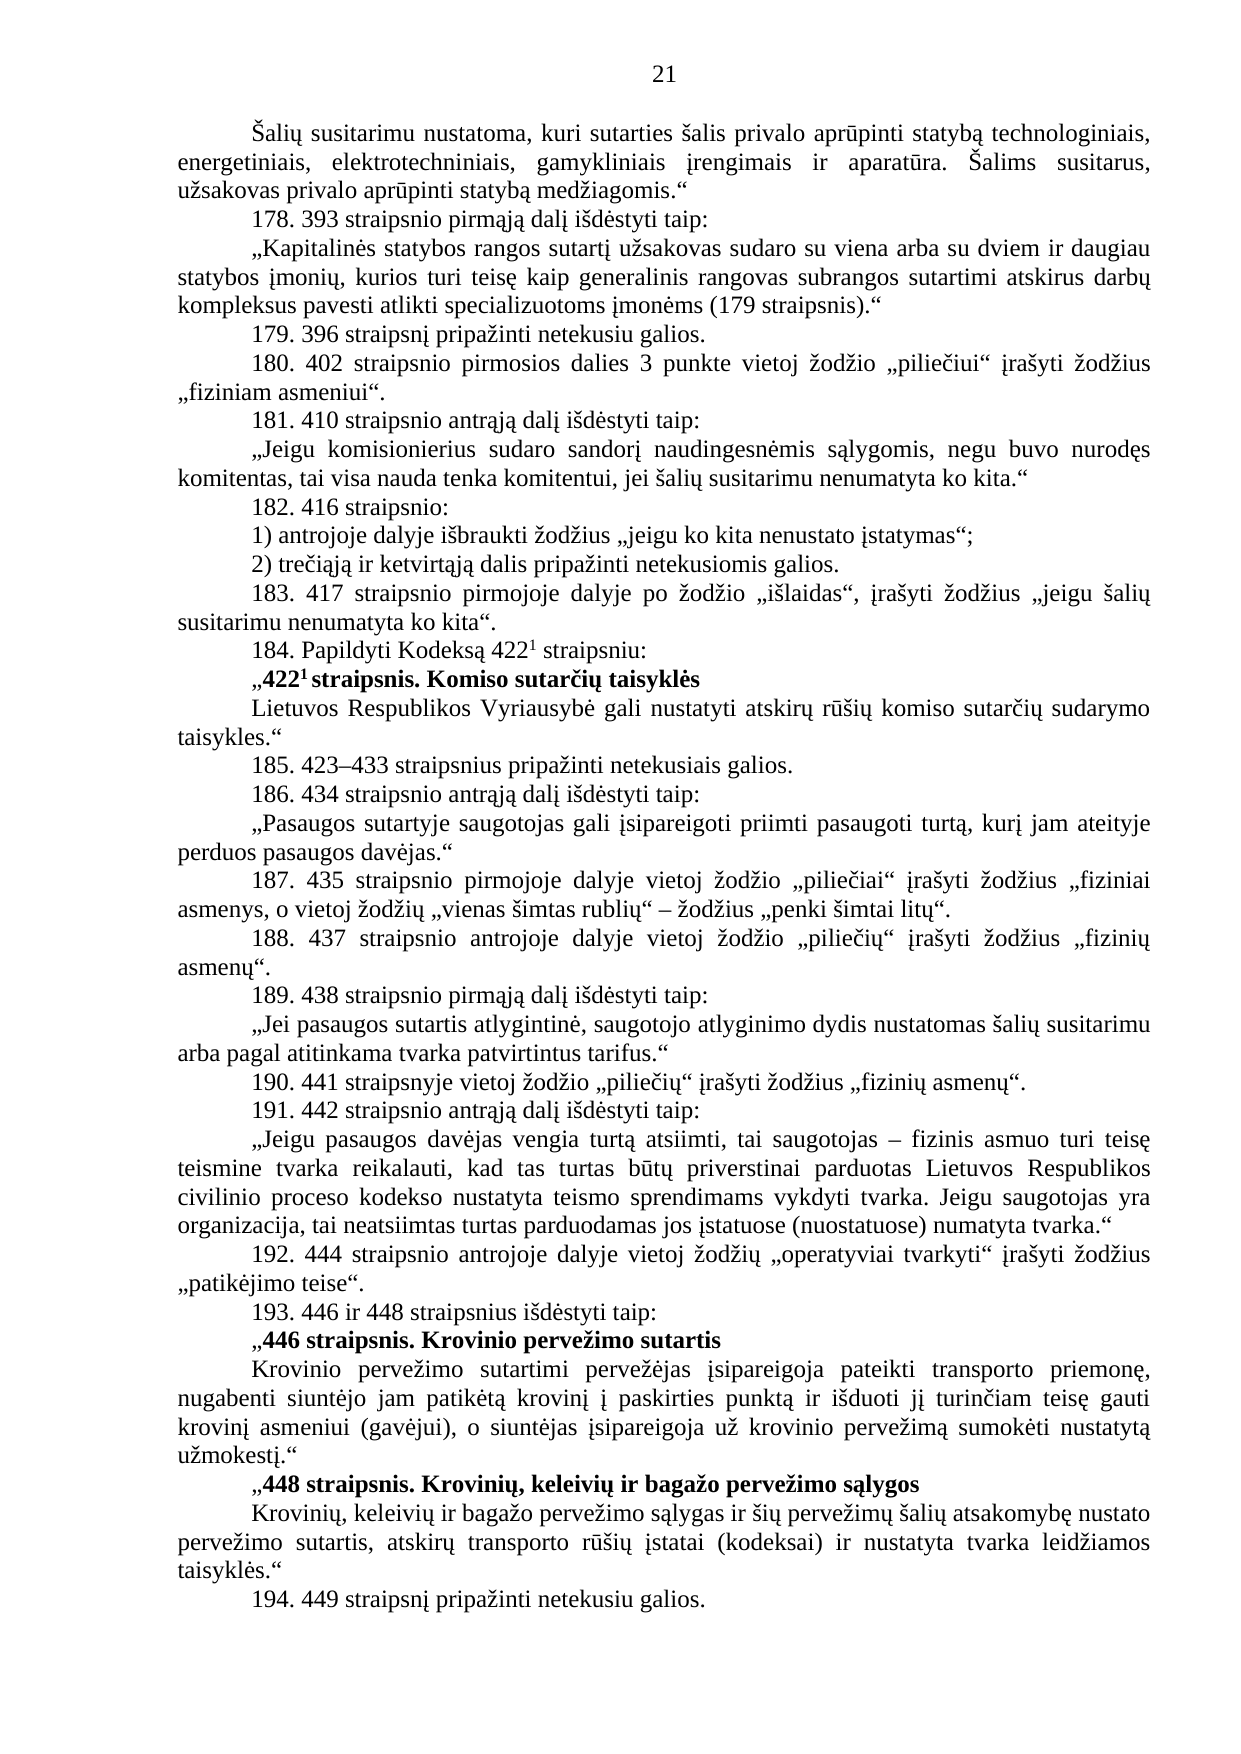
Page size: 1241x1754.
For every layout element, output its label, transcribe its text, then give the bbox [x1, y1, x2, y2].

text „Jei pasaugos sutartis atlygintinė, saugotojo atlyginimo dydis nustatomas šalių susitarimu arba pagal atitinkama tvarka patvirtintus tarifus.“ [177, 1009, 1152, 1067]
text 187. 435 straipsnio pirmojoje dalyje vietoj žodžio „piliečiai“ įrašyti žodžius „fiziniai asmenys, o vietoj žodžių „vienas šimtas rublių“ – žodžius „penki šimtai litų“. [177, 866, 1152, 923]
text 191. 442 straipsnio antrąją dalį išdėstyti taip: [177, 1096, 1152, 1124]
text 194. 449 straipsnį pripažinti netekusiu galios. [177, 1584, 1152, 1613]
text 179. 396 straipsnį pripažinti netekusiu galios. [177, 319, 1152, 348]
text 193. 446 ir 448 straipsnius išdėstyti taip: [177, 1297, 1152, 1326]
text 2) trečiąją ir ketvirtąją dalis pripažinti netekusiomis galios. [177, 549, 1152, 578]
text „448 straipsnis. Krovinių, keleivių ir bagažo pervežimo sąlygos [177, 1469, 1152, 1498]
text 190. 441 straipsnyje vietoj žodžio „piliečių“ įrašyti žodžius „fizinių asmenų“. [177, 1067, 1152, 1096]
text 184. Papildyti Kodeksą 4221 straipsniu: [177, 636, 1152, 664]
text 181. 410 straipsnio antrąją dalį išdėstyti taip: [177, 406, 1152, 434]
text „Pasaugos sutartyje saugotojas gali įsipareigoti priimti pasaugoti turtą, kurį jam ateityje perduos pasaugos davėjas.“ [177, 808, 1152, 866]
text 180. 402 straipsnio pirmosios dalies 3 punkte vietoj žodžio „piliečiui“ įrašyti žodžius „fiziniam asmeniui“. [177, 348, 1152, 406]
text Šalių susitarimu nustatoma, kuri sutarties šalis privalo aprūpinti statybą technologiniais, energetiniais, elektrotechniniais, gamykliniais įrengimais ir aparatūra. Šalims susitarus, užsakovas privalo aprūpinti statybą medžiagomis.“ [177, 118, 1152, 204]
text Krovinių, keleivių ir bagažo pervežimo sąlygas ir šių pervežimų šalių atsakomybę nustato pervežimo sutartis, atskirų transporto rūšių įstatai (kodeksai) ir nustatyta tvarka leidžiamos taisyklės.“ [177, 1498, 1152, 1584]
text „Jeigu pasaugos davėjas vengia turtą atsiimti, tai saugotojas – fizinis asmuo turi teisę teismine tvarka reikalauti, kad tas turtas būtų priverstinai parduotas Lietuvos Respublikos civilinio proceso kodekso nustatyta teismo sprendimams vykdyti tvarka. Jeigu saugotojas yra organizacija, tai neatsiimtas turtas parduodamas jos įstatuose (nuostatuose) numatyta tvarka.“ [177, 1124, 1152, 1239]
text 182. 416 straipsnio: [177, 492, 1152, 521]
text „Kapitalinės statybos rangos sutartį užsakovas sudaro su viena arba su dviem ir daugiau statybos įmonių, kurios turi teisę kaip generalinis rangovas subrangos sutartimi atskirus darbų kompleksus pavesti atlikti specializuotoms įmonėms (179 straipsnis).“ [177, 233, 1152, 319]
text 185. 423–433 straipsnius pripažinti netekusiais galios. [177, 751, 1152, 779]
text 183. 417 straipsnio pirmojoje dalyje po žodžio „išlaidas“, įrašyti žodžius „jeigu šalių susitarimu nenumatyta ko kita“. [177, 578, 1152, 636]
text Krovinio pervežimo sutartimi pervežėjas įsipareigoja pateikti transporto priemonę, nugabenti siuntėjo jam patikėtą krovinį į paskirties punktą ir išduoti jį turinčiam teisę gauti krovinį asmeniui (gavėjui), o siuntėjas įsipareigoja už krovinio pervežimą sumokėti nustatytą užmokestį.“ [177, 1354, 1152, 1469]
text 1) antrojoje dalyje išbraukti žodžius „jeigu ko kita nenustato įstatymas“; [177, 521, 1152, 549]
text „446 straipsnis. Krovinio pervežimo sutartis [177, 1326, 1152, 1354]
text „4221 straipsnis. Komiso sutarčių taisyklės [177, 664, 1152, 693]
text 188. 437 straipsnio antrojoje dalyje vietoj žodžio „piliečių“ įrašyti žodžius „fizinių asmenų“. [177, 923, 1152, 981]
text Lietuvos Respublikos Vyriausybė gali nustatyti atskirų rūšių komiso sutarčių sudarymo taisykles.“ [177, 693, 1152, 751]
text 189. 438 straipsnio pirmąją dalį išdėstyti taip: [177, 981, 1152, 1009]
text 192. 444 straipsnio antrojoje dalyje vietoj žodžių „operatyviai tvarkyti“ įrašyti žodžius „patikėjimo teise“. [177, 1239, 1152, 1297]
text „Jeigu komisionierius sudaro sandorį naudingesnėmis sąlygomis, negu buvo nurodęs komitentas, tai visa nauda tenka komitentui, jei šalių susitarimu nenumatyta ko kita.“ [177, 434, 1152, 492]
text 178. 393 straipsnio pirmąją dalį išdėstyti taip: [177, 204, 1152, 233]
text 186. 434 straipsnio antrąją dalį išdėstyti taip: [177, 779, 1152, 808]
